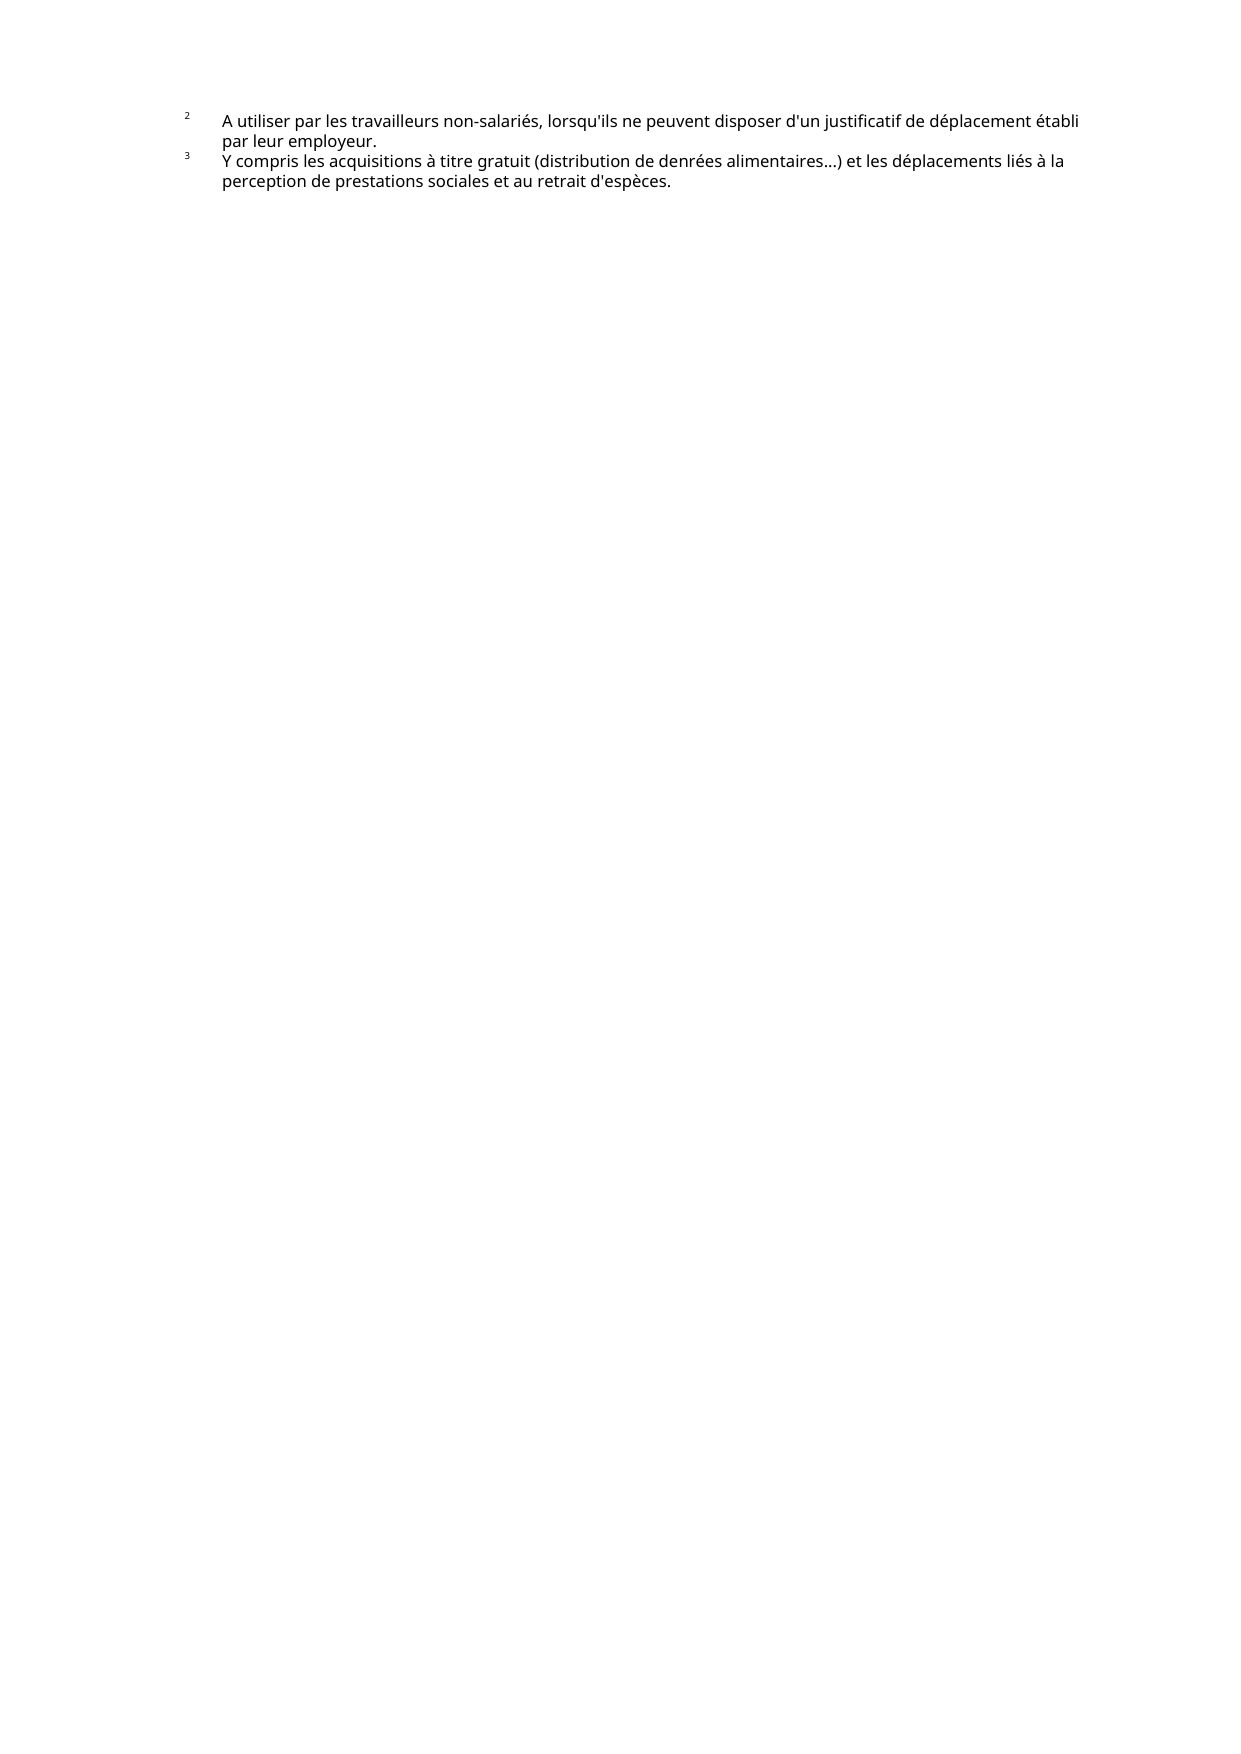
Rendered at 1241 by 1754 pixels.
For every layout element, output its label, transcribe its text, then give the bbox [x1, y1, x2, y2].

list Y compris les acquisitions à titre gratuit (distribution de denrées alimentaires...) et les déplacements liés à la perception de prestations sociales et au retrait d'espèces. [184, 152, 1090, 192]
list A utiliser par les travailleurs non-salariés, lorsqu'ils ne peuvent disposer d'un justificatif de déplacement établi par leur employeur. [184, 112, 1090, 152]
